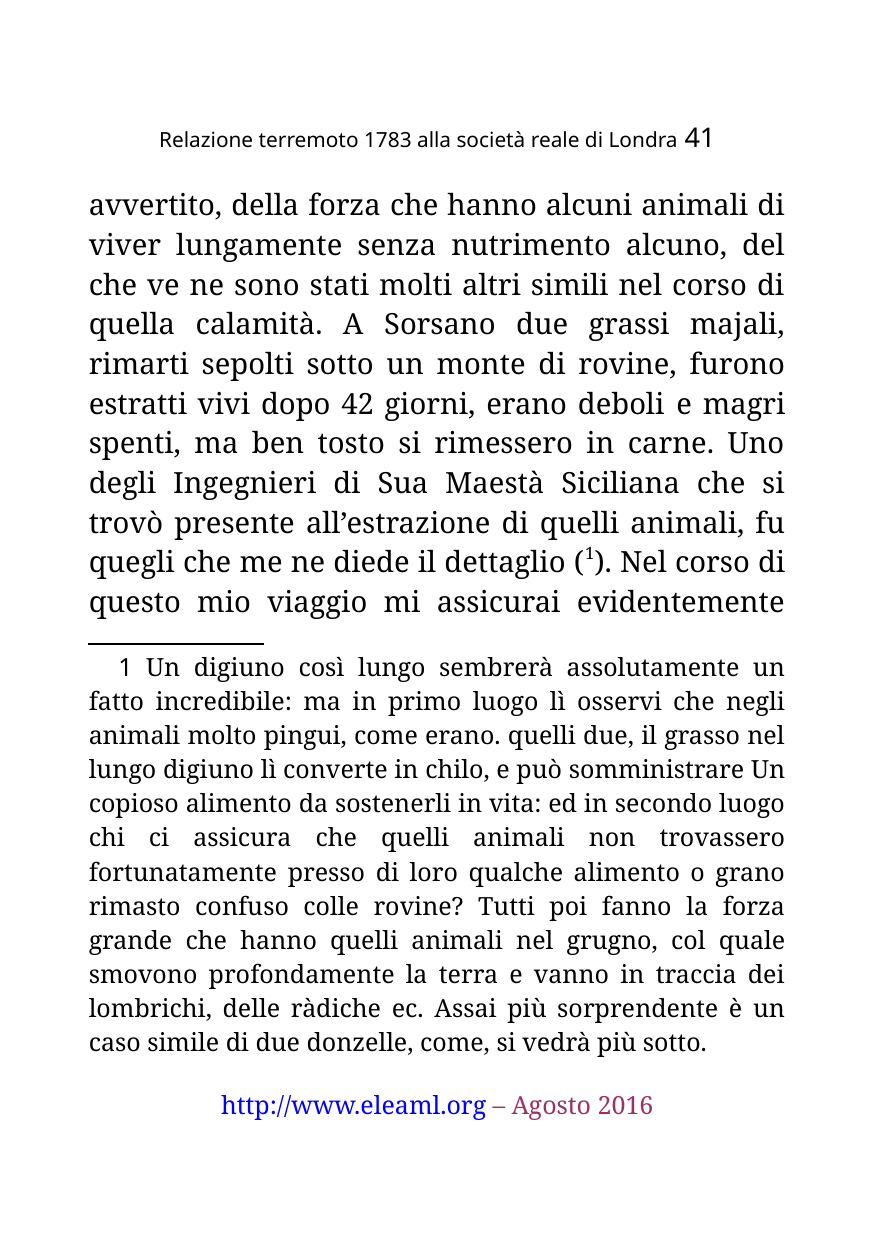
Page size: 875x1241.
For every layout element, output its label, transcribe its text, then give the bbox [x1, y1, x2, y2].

text Un digiuno così lungo sembrerà assolutamente un fatto incredibile: ma in primo luogo lì osservi che negli animali molto pingui, come erano. quelli due, il grasso nel lungo digiuno lì converte in chilo, e può somministrare Un copioso alimento da sostenerli in vita: ed in secondo luogo chi ci assicura che quelli animali non trovassero fortunatamente presso di loro qualche alimento o grano rimasto confuso colle rovine? Tutti poi fanno la forza grande che hanno quelli animali nel grugno, col quale smovono profondamente la terra e vanno in traccia dei lombrichi, delle ràdiche ec. Assai più sorprendente è un caso simile di due donzelle, come, si vedrà più sotto. [88, 650, 786, 1058]
